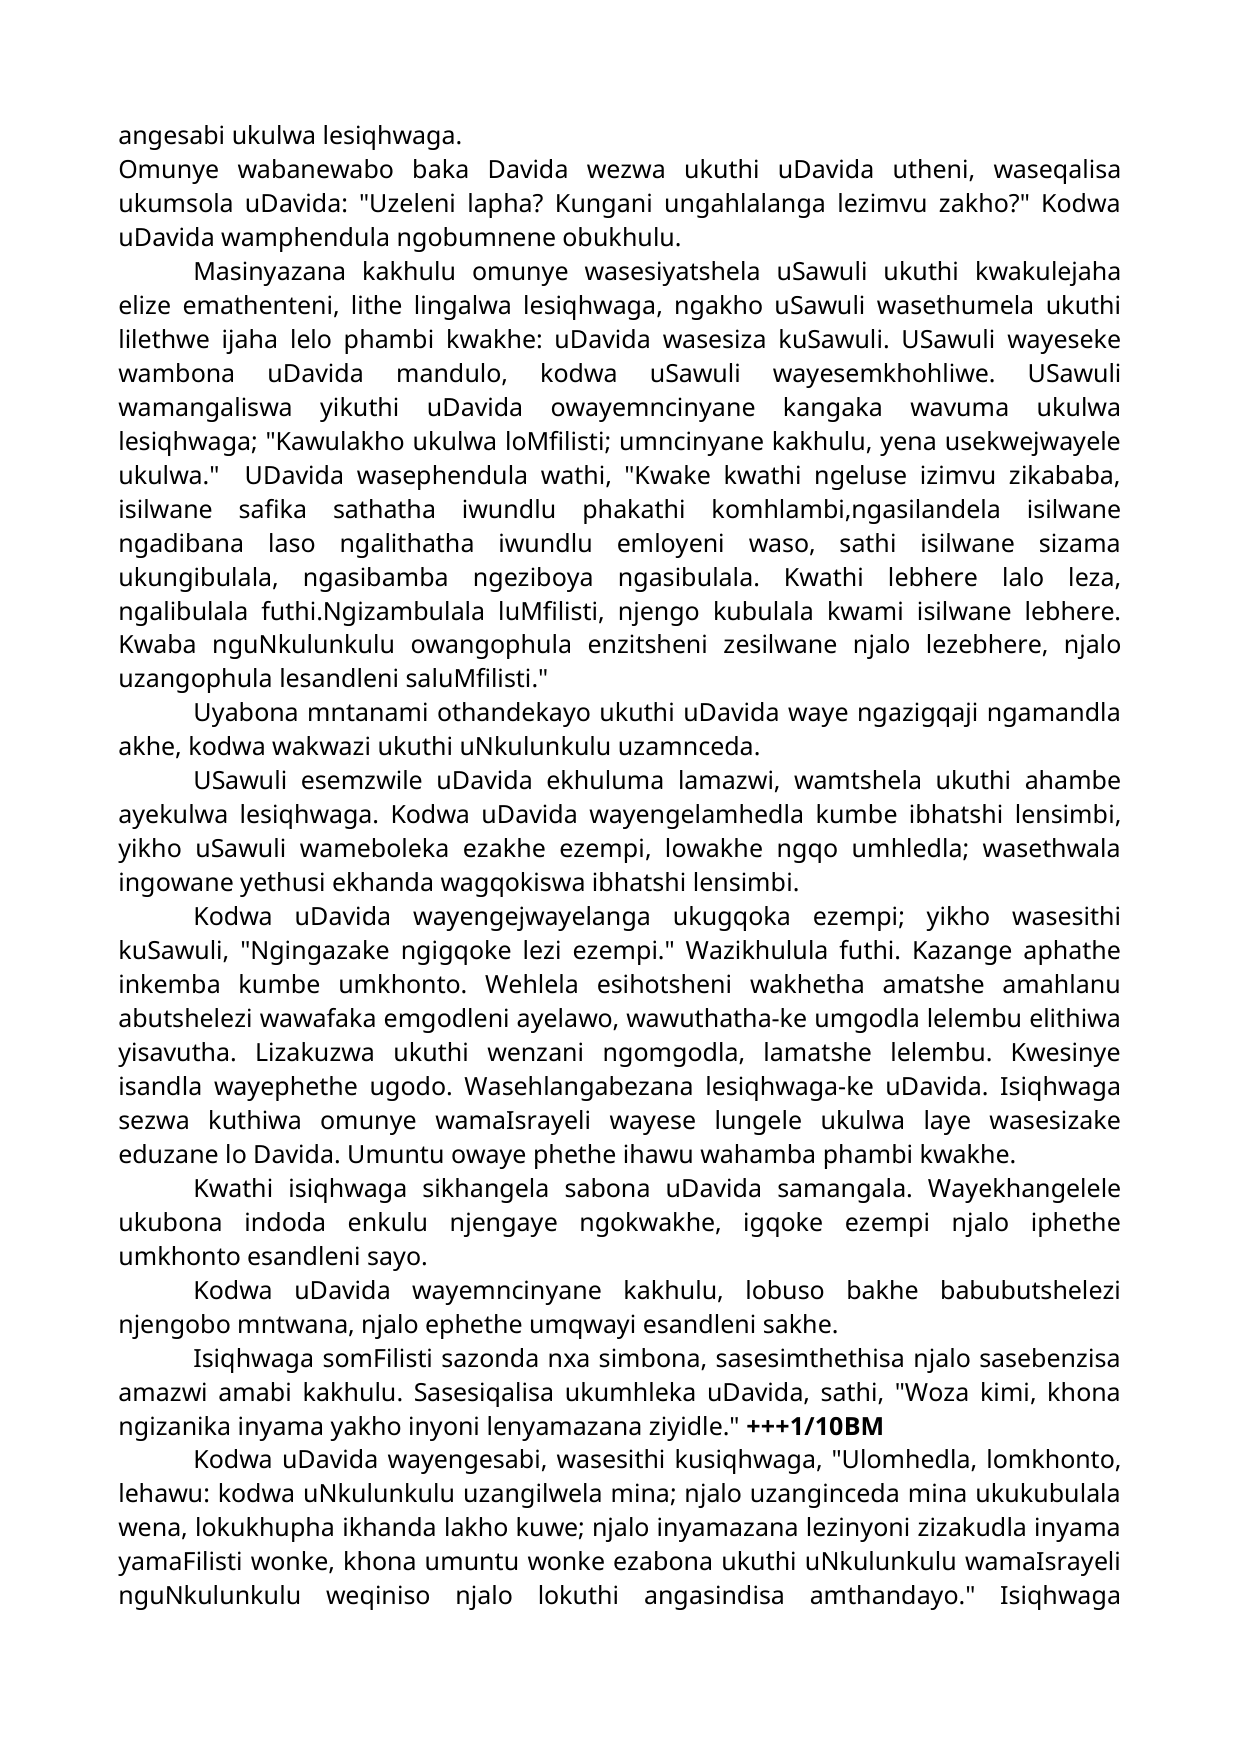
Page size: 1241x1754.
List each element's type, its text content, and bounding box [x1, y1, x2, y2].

text Kodwa uDavida wayengejwayelanga ukugqoka ezempi; yikho wasesithi kuSawuli, "Ngingazake ngigqoke lezi ezempi." Wazikhulula futhi. Kazange aphathe inkemba kumbe umkhonto. Wehlela esihotsheni wakhetha amatshe amahlanu abutshelezi wawafaka emgodleni ayelawo, wawuthatha-ke umgodla lelembu elithiwa yisavutha. Lizakuzwa ukuthi wenzani ngomgodla, lamatshe lelembu. Kwesinye isandla wayephethe ugodo. Wasehlangabezana lesiqhwaga-ke uDavida. Isiqhwaga sezwa kuthiwa omunye wamaIsrayeli wayese lungele ukulwa laye wasesizake eduzane lo Davida. Umuntu owaye phethe ihawu wahamba phambi kwakhe. [118, 899, 1122, 1171]
text Masinyazana kakhulu omunye wasesiyatshela uSawuli ukuthi kwakulejaha elize emathenteni, lithe lingalwa lesiqhwaga, ngakho uSawuli wasethumela ukuthi lilethwe ijaha lelo phambi kwakhe: uDavida wasesiza kuSawuli. USawuli wayeseke wambona uDavida mandulo, kodwa uSawuli wayesemkhohliwe. USawuli wamangaliswa yikuthi uDavida owayemncinyane kangaka wavuma ukulwa lesiqhwaga; "Kawulakho ukulwa loMfilisti; umncinyane kakhulu, yena usekwejwayele ukulwa." UDavida wasephendula wathi, "Kwake kwathi ngeluse izimvu zikababa, isilwane safika sathatha iwundlu phakathi komhlambi,ngasilandela isilwane ngadibana laso ngalithatha iwundlu emloyeni waso, sathi isilwane sizama ukungibulala, ngasibamba ngeziboya ngasibulala. Kwathi lebhere lalo leza, ngalibulala futhi.Ngizambulala luMfilisti, njengo kubulala kwami isilwane lebhere. Kwaba nguNkulunkulu owangophula enzitsheni zesilwane njalo lezebhere, njalo uzangophula lesandleni saluMfilisti." [118, 254, 1122, 695]
text USawuli esemzwile uDavida ekhuluma lamazwi, wamtshela ukuthi ahambe ayekulwa lesiqhwaga. Kodwa uDavida wayengelamhedla kumbe ibhatshi lensimbi, yikho uSawuli wameboleka ezakhe ezempi, lowakhe ngqo umhledla; wasethwala ingowane yethusi ekhanda wagqokiswa ibhatshi lensimbi. [118, 763, 1122, 899]
text Isiqhwaga somFilisti sazonda nxa simbona, sasesimthethisa njalo sasebenzisa amazwi amabi kakhulu. Sasesiqalisa ukumhleka uDavida, sathi, "Woza kimi, khona ngizanika inyama yakho inyoni lenyamazana ziyidle." +++1/10BM [118, 1341, 1122, 1442]
text Kwathi isiqhwaga sikhangela sabona uDavida samangala. Wayekhangelele ukubona indoda enkulu njengaye ngokwakhe, igqoke ezempi njalo iphethe umkhonto esandleni sayo. [118, 1171, 1122, 1273]
text Uyabona mntanami othandekayo ukuthi uDavida waye ngazigqaji ngamandla akhe, kodwa wakwazi ukuthi uNkulunkulu uzamnceda. [118, 695, 1122, 763]
text angesabi ukulwa lesiqhwaga. [118, 118, 1122, 152]
text Kodwa uDavida wayemncinyane kakhulu, lobuso bakhe babubutshelezi njengobo mntwana, njalo ephethe umqwayi esandleni sakhe. [118, 1273, 1122, 1341]
text Kodwa uDavida wayengesabi, wasesithi kusiqhwaga, "Ulomhedla, lomkhonto, lehawu: kodwa uNkulunkulu uzangilwela mina; njalo uzanginceda mina ukukubulala wena, lokukhupha ikhanda lakho kuwe; njalo inyamazana lezinyoni zizakudla inyama yamaFilisti wonke, khona umuntu wonke ezabona ukuthi uNkulunkulu wamaIsrayeli nguNkulunkulu weqiniso njalo lokuthi angasindisa amthandayo." Isiqhwaga [118, 1442, 1122, 1612]
text Omunye wabanewabo baka Davida wezwa ukuthi uDavida utheni, waseqalisa ukumsola uDavida: "Uzeleni lapha? Kungani ungahlalanga lezimvu zakho?" Kodwa uDavida wamphendula ngobumnene obukhulu. [118, 152, 1122, 254]
